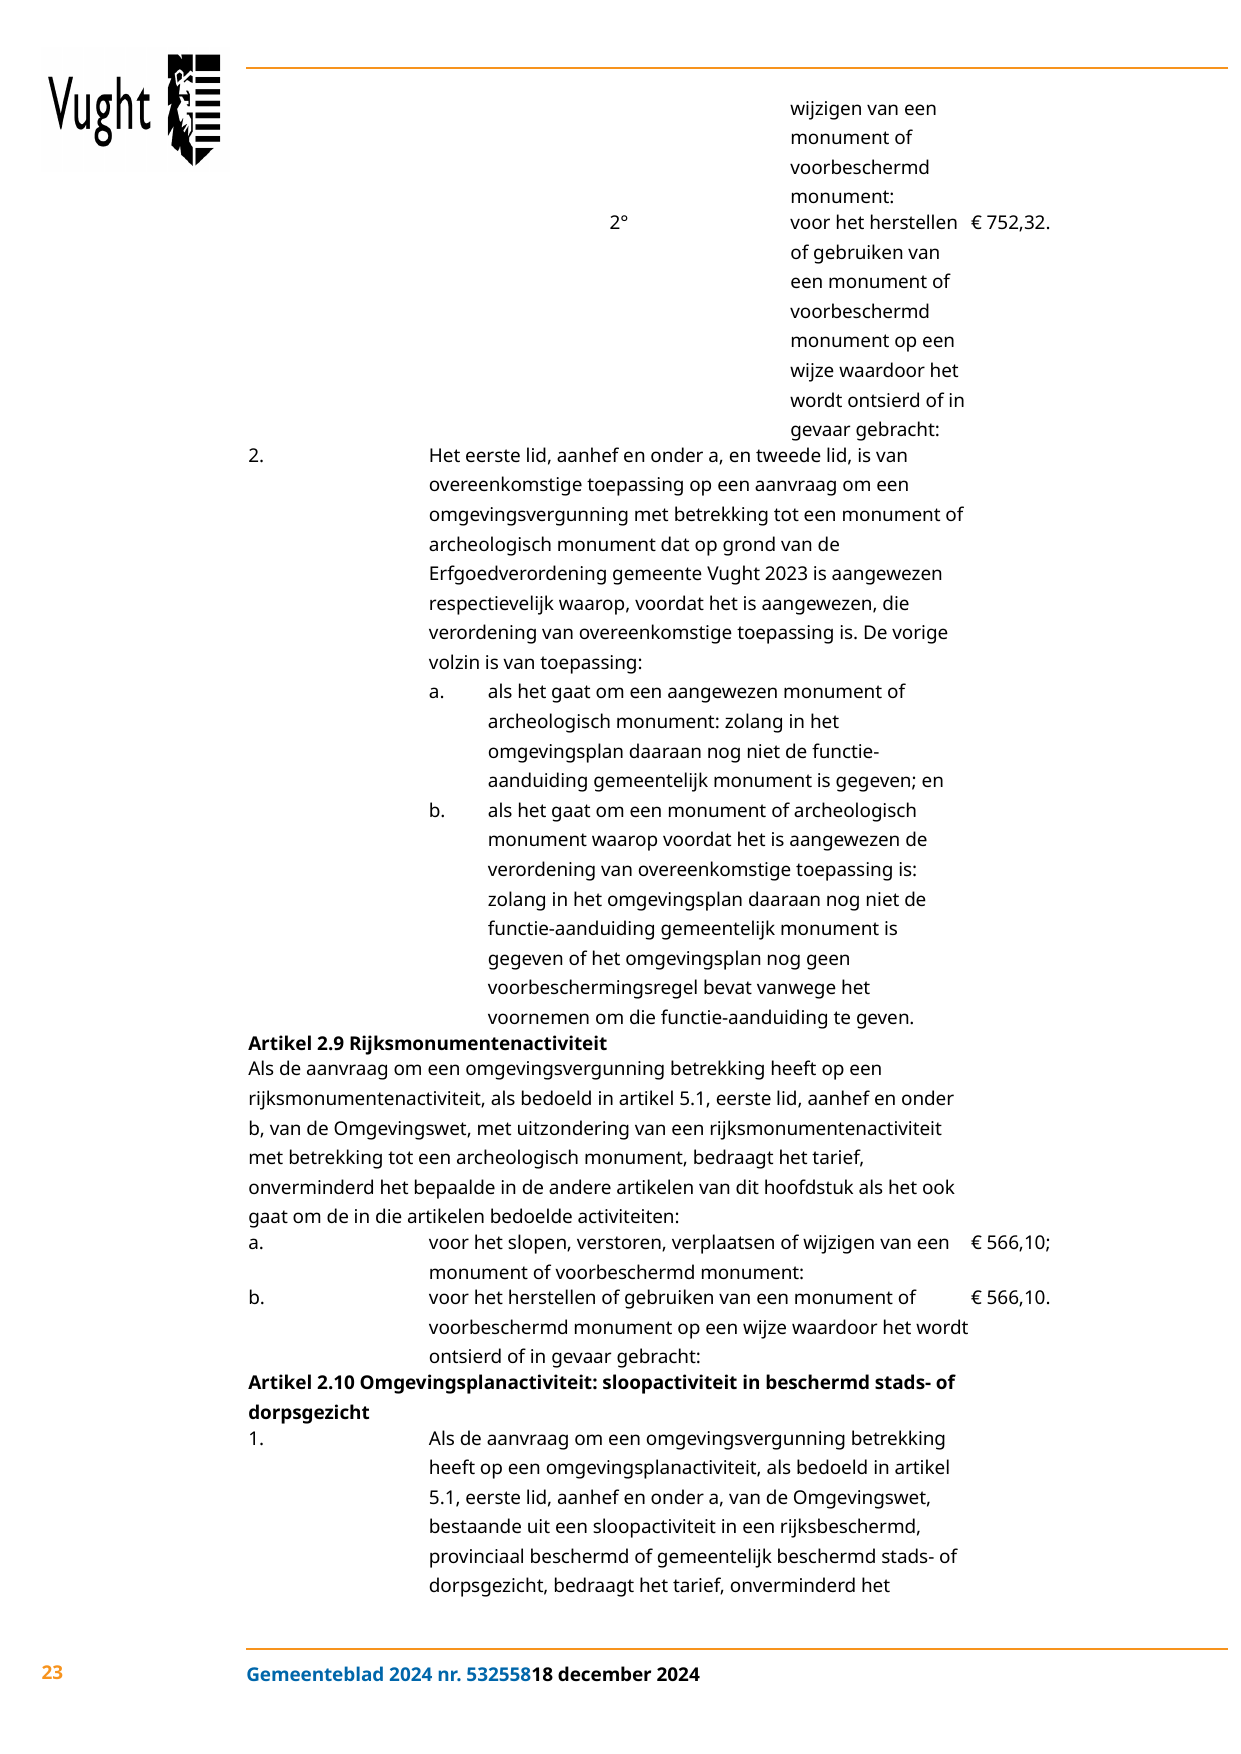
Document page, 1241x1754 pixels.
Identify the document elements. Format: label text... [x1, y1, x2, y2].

table_cell [971, 1030, 1152, 1056]
table_cell [248, 209, 429, 442]
table_cell [971, 95, 1152, 209]
table_cell € 752,32. [971, 209, 1152, 442]
table_cell € 566,10; [971, 1229, 1152, 1284]
table_cell b. [248, 1285, 429, 1369]
table_cell [971, 442, 1152, 1030]
table_cell 2° [609, 209, 790, 442]
table_cell voor het herstellen of gebruiken van een monument of voorbeschermd monument op een wijze waardoor het wordt ontsierd of in gevaar gebracht: [790, 209, 971, 442]
table_cell Als de aanvraag om een omgevingsvergunning betrekking heeft op een rijksmonumentenactiviteit, als bedoeld in artikel 5.1, eerste lid, aanhef en onder b, van de Omgevingswet, met uitzondering van een rijksmonumentenactiviteit met betrekking tot een archeologisch monument, bedraagt het tarief, onverminderd het bepaalde in de andere artikelen van dit hoofdstuk als het ook gaat om de in die artikelen bedoelde activiteiten: [248, 1056, 971, 1229]
table_cell [429, 209, 609, 442]
table_cell [248, 95, 429, 209]
table_cell wijzigen van een monument of voorbeschermd monument: [790, 95, 971, 209]
table_cell Als de aanvraag om een omgevingsvergunning betrekking heeft op een omgevingsplanactiviteit, als bedoeld in artikel 5.1, eerste lid, aanhef en onder a, van de Omgevingswet, bestaande uit een sloopactiviteit in een rijksbeschermd, provinciaal beschermd of gemeentelijk beschermd stads- of dorpsgezicht, bedraagt het tarief, onverminderd het [429, 1425, 971, 1598]
table_cell € 566,10. [971, 1285, 1152, 1369]
table_cell 1. [248, 1425, 429, 1598]
picture [41, 47, 231, 172]
table_cell voor het herstellen of gebruiken van een monument of voorbeschermd monument op een wijze waardoor het wordt ontsierd of in gevaar gebracht: [429, 1285, 971, 1369]
table_cell Artikel 2.9 Rijksmonumentenactiviteit [248, 1030, 971, 1056]
table_cell [429, 95, 609, 209]
table_cell a. [248, 1229, 429, 1284]
table_cell Het eerste lid, aanhef en onder a, en tweede lid, is van overeenkomstige toepassing op een aanvraag om een omgevingsvergunning met betrekking tot een monument of archeologisch monument dat op grond van de Erfgoedverordening gemeente Vught 2023 is aangewezen respectievelijk waarop, voordat het is aangewezen, die verordening van overeenkomstige toepassing is. De vorige volzin is van toepassing: als het gaat om een aangewezen monument of archeologisch monument: zolang in het omgevingsplan daaraan nog niet de functie-aanduiding gemeentelijk monument is gegeven; en als het gaat om een monument of archeologisch monument waarop voordat het is aangewezen de verordening van overeenkomstige toepassing is: zolang in het omgevingsplan daaraan nog niet de functie-aanduiding gemeentelijk monument is gegeven of het omgevingsplan nog geen voorbeschermingsregel bevat vanwege het voornemen om die functie-aanduiding te geven. [429, 442, 971, 1030]
table_cell voor het slopen, verstoren, verplaatsen of wijzigen van een monument of voorbeschermd monument: [429, 1229, 971, 1284]
table_cell [971, 1425, 1152, 1598]
table_cell Artikel 2.10 Omgevingsplanactiviteit: sloopactiviteit in beschermd stads- of dorpsgezicht [248, 1370, 971, 1425]
table_cell [971, 1056, 1152, 1229]
table_cell [971, 1370, 1152, 1425]
table_cell 2. [248, 442, 429, 1030]
table_cell [609, 95, 790, 209]
